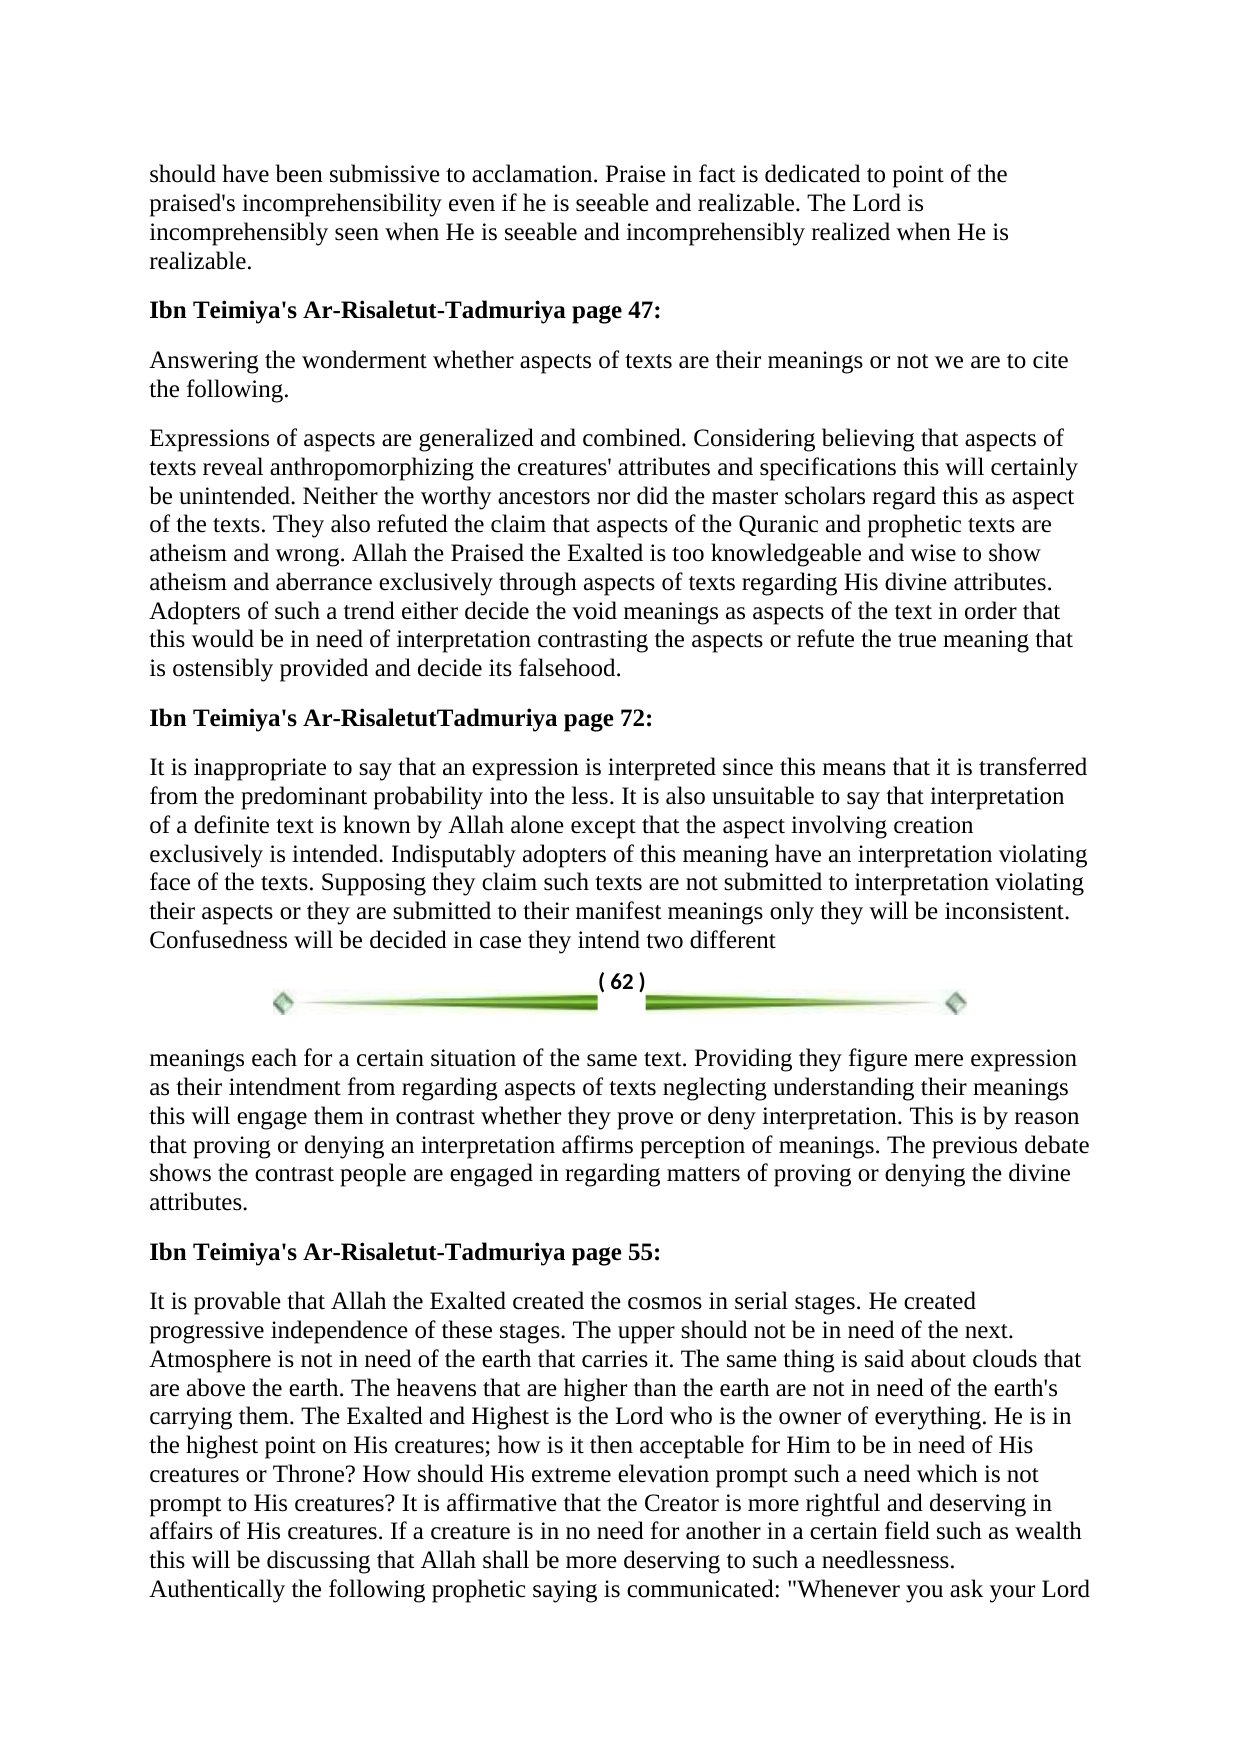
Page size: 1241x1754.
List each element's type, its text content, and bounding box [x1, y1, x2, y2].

table_header ( 62 ) meanings each for a certain situation of the same text. Providing they figure mere expression as their intendment from regarding aspects of texts neglecting understanding their meanings this will engage them in contrast whether they prove or deny interpretation. This is by reason that proving or denying an interpretation affirms perception of meanings. The previous debate shows the contrast people are engaged in regarding matters of proving or denying the divine attributes. Ibn Teimiya's Ar-Risaletut-Tadmuriya page 55: It is provable that Allah the Exalted created the cosmos in serial stages. He created progressive independence of these stages. The upper should not be in need of the next. Atmosphere is not in need of the earth that carries it. The same thing is said about clouds that are above the earth. The heavens that are higher than the earth are not in need of the earth's carrying them. The Exalted and Highest is the Lord who is the owner of everything. He is in the highest point on His creatures; how is it then acceptable for Him to be in need of His creatures or Throne? How should His extreme elevation prompt such a need which is not prompt to His creatures? It is affirmative that the Creator is more rightful and deserving in affairs of His creatures. If a creature is in no need for another in a certain field such as wealth this will be discussing that Allah shall be more deserving to such a needlessness. Authentically the following prophetic saying is communicated: "Whenever you ask your Lord [148, 966, 1093, 1604]
table_header should have been submissive to acclamation. Praise in fact is dedicated to point of the praised's incomprehensibility even if he is seeable and realizable. The Lord is incomprehensibly seen when He is seeable and incomprehensibly realized when He is realizable. Ibn Teimiya's Ar­-Risaletut­-Tadmuriya page 47: Answering the wonderment whether aspects of texts are their meanings or not we are to cite the following. Expressions of aspects are generalized and combined. Considering believing that aspects of texts reveal anthropomorphizing the creatures' attributes and specifications this will certainly be unintended. Neither the worthy ancestors nor did the master scholars regard this as aspect of the texts. They also refuted the claim that aspects of the Quranic and prophetic texts are atheism and wrong. Allah the Praised the Exalted is too knowledgeable and wise to show atheism and aberrance exclusively through aspects of texts regarding His divine attributes. Adopters of such a trend either decide the void meanings as aspects of the text in order that this would be in need of interpretation contrasting the aspects or refute the true meaning that is ostensibly provided and decide its falsehood. Ibn Teimiya's Ar-Risaletut­Tadmuriya page 72: It is inappropriate to say that an expression is interpreted since this means that it is transferred from the predominant probability into the less. It is also unsuitable to say that interpretation of a definite text is known by Allah alone except that the aspect involving creation exclusively is intended. Indisputably adopters of this meaning have an interpretation violating face of the texts. Supposing they claim such texts are not submitted to interpretation violating their aspects or they are submitted to their manifest meanings only they will be inconsistent. Confusedness will be decided in case they intend two different [148, 148, 1093, 966]
